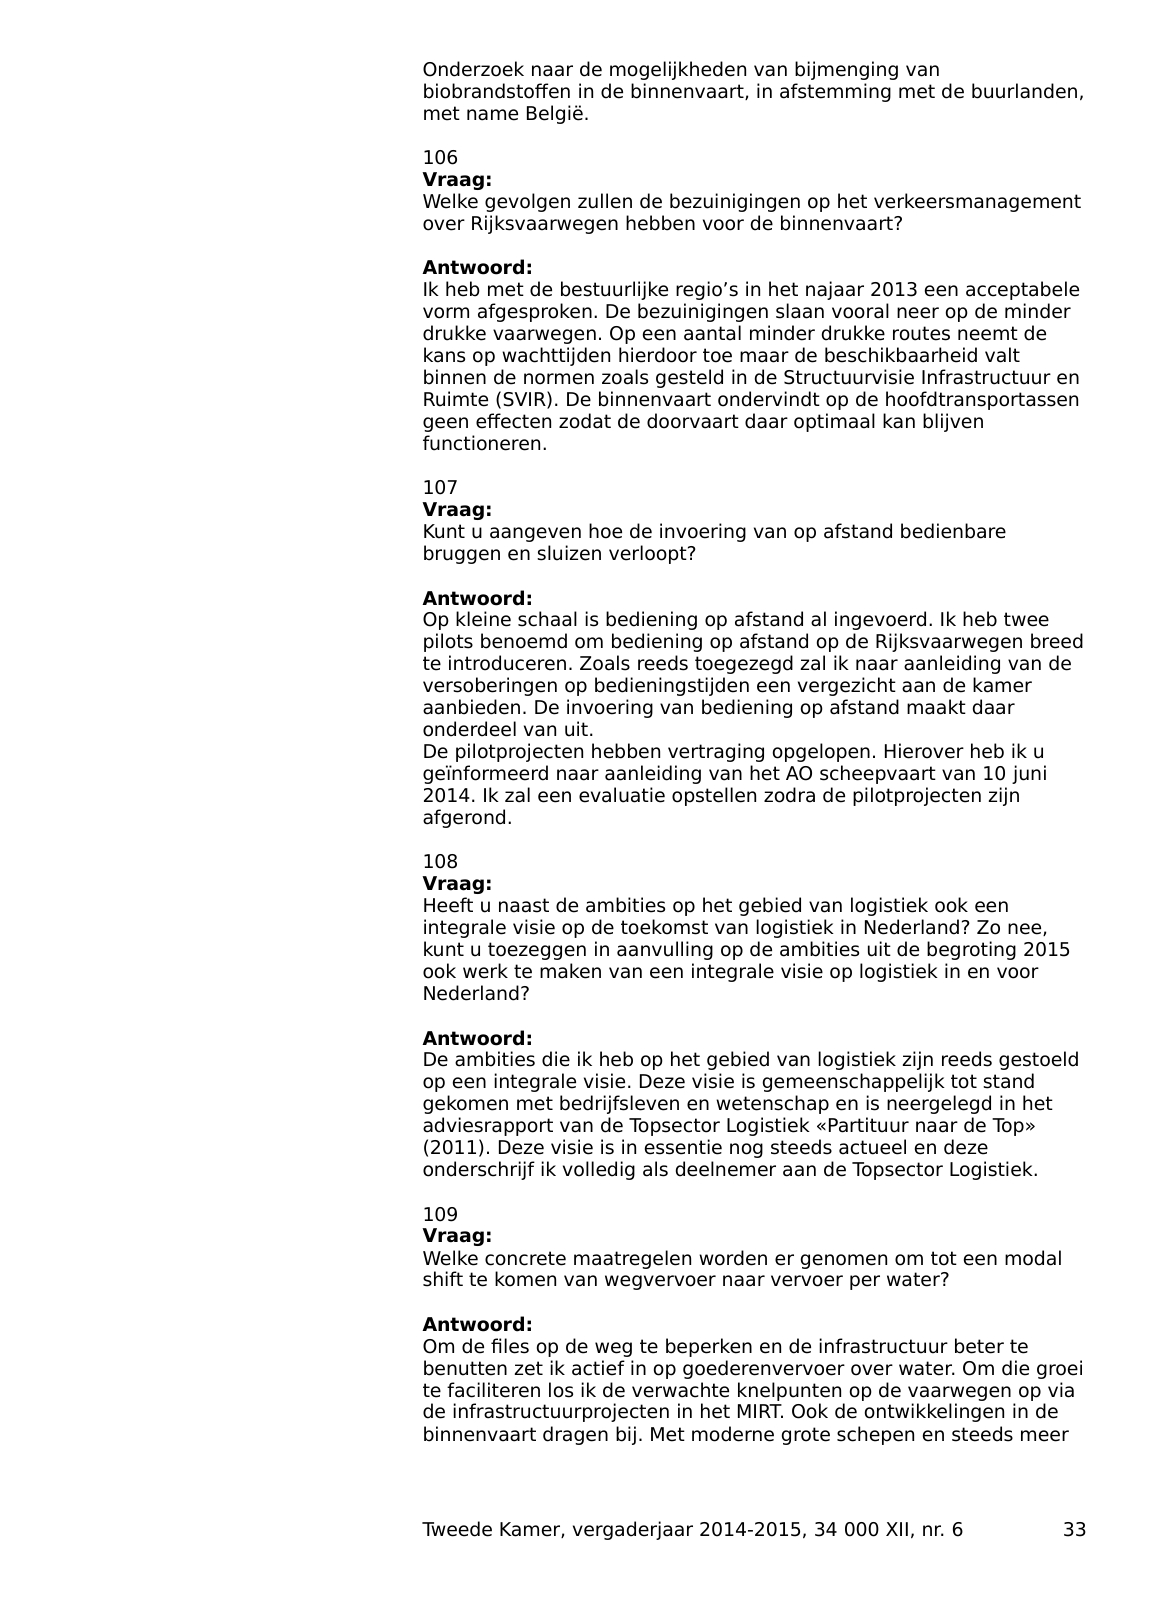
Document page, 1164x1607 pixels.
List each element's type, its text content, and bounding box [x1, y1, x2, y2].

text Vraag: [422, 873, 1087, 895]
text Antwoord: [422, 1027, 1087, 1049]
text Antwoord: [422, 1313, 1087, 1336]
text De ambities die ik heb op het gebied van logistiek zijn reeds gestoeld op een integrale visie. Deze visie is gemeenschappelijk tot stand gekomen met bedrijfsleven en wetenschap en is neergelegd in het adviesrapport van de Topsector Logistiek «Partituur naar de Top» (2011). Deze visie is in essentie nog steeds actueel en deze onderschrijf ik volledig als deelnemer aan de Topsector Logistiek. [422, 1049, 1087, 1181]
text Onderzoek naar de mogelijkheden van bijmenging van biobrandstoffen in de binnenvaart, in afstemming met de buurlanden, met name België. [422, 59, 1087, 125]
text Vraag: [422, 1225, 1087, 1247]
text 107 [422, 477, 1087, 499]
text Ik heb met de bestuurlijke regio’s in het najaar 2013 een acceptabele vorm afgesproken. De bezuinigingen slaan vooral neer op de minder drukke vaarwegen. Op een aantal minder drukke routes neemt de kans op wachttijden hierdoor toe maar de beschikbaarheid valt binnen de normen zoals gesteld in de Structuurvisie Infrastructuur en Ruimte (SVIR). De binnenvaart ondervindt op de hoofdtransportassen geen effecten zodat de doorvaart daar optimaal kan blijven functioneren. [422, 279, 1087, 455]
text 109 [422, 1203, 1087, 1225]
text Om de files op de weg te beperken en de infrastructuur beter te benutten zet ik actief in op goederenvervoer over water. Om die groei te faciliteren los ik de verwachte knelpunten op de vaarwegen op via de infrastructuurprojecten in het MIRT. Ook de ontwikkelingen in de binnenvaart dragen bij. Met moderne grote schepen en steeds meer [422, 1336, 1087, 1445]
text Kunt u aangeven hoe de invoering van op afstand bedienbare bruggen en sluizen verloopt? [422, 521, 1087, 565]
text Vraag: [422, 169, 1087, 191]
text 106 [422, 147, 1087, 169]
text Antwoord: [422, 587, 1087, 609]
text De pilotprojecten hebben vertraging opgelopen. Hierover heb ik u geïnformeerd naar aanleiding van het AO scheepvaart van 10 juni 2014. Ik zal een evaluatie opstellen zodra de pilotprojecten zijn afgerond. [422, 741, 1087, 829]
text Vraag: [422, 499, 1087, 521]
text 108 [422, 851, 1087, 873]
text Antwoord: [422, 257, 1087, 279]
text Heeft u naast de ambities op het gebied van logistiek ook een integrale visie op de toekomst van logistiek in Nederland? Zo nee, kunt u toezeggen in aanvulling op de ambities uit de begroting 2015 ook werk te maken van een integrale visie op logistiek in en voor Nederland? [422, 895, 1087, 1005]
text Op kleine schaal is bediening op afstand al ingevoerd. Ik heb twee pilots benoemd om bediening op afstand op de Rijksvaarwegen breed te introduceren. Zoals reeds toegezegd zal ik naar aanleiding van de versoberingen op bedieningstijden een vergezicht aan de kamer aanbieden. De invoering van bediening op afstand maakt daar onderdeel van uit. [422, 609, 1087, 741]
text Welke gevolgen zullen de bezuinigingen op het verkeersmanagement over Rijksvaarwegen hebben voor de binnenvaart? [422, 191, 1087, 235]
text Welke concrete maatregelen worden er genomen om tot een modal shift te komen van wegvervoer naar vervoer per water? [422, 1247, 1087, 1291]
